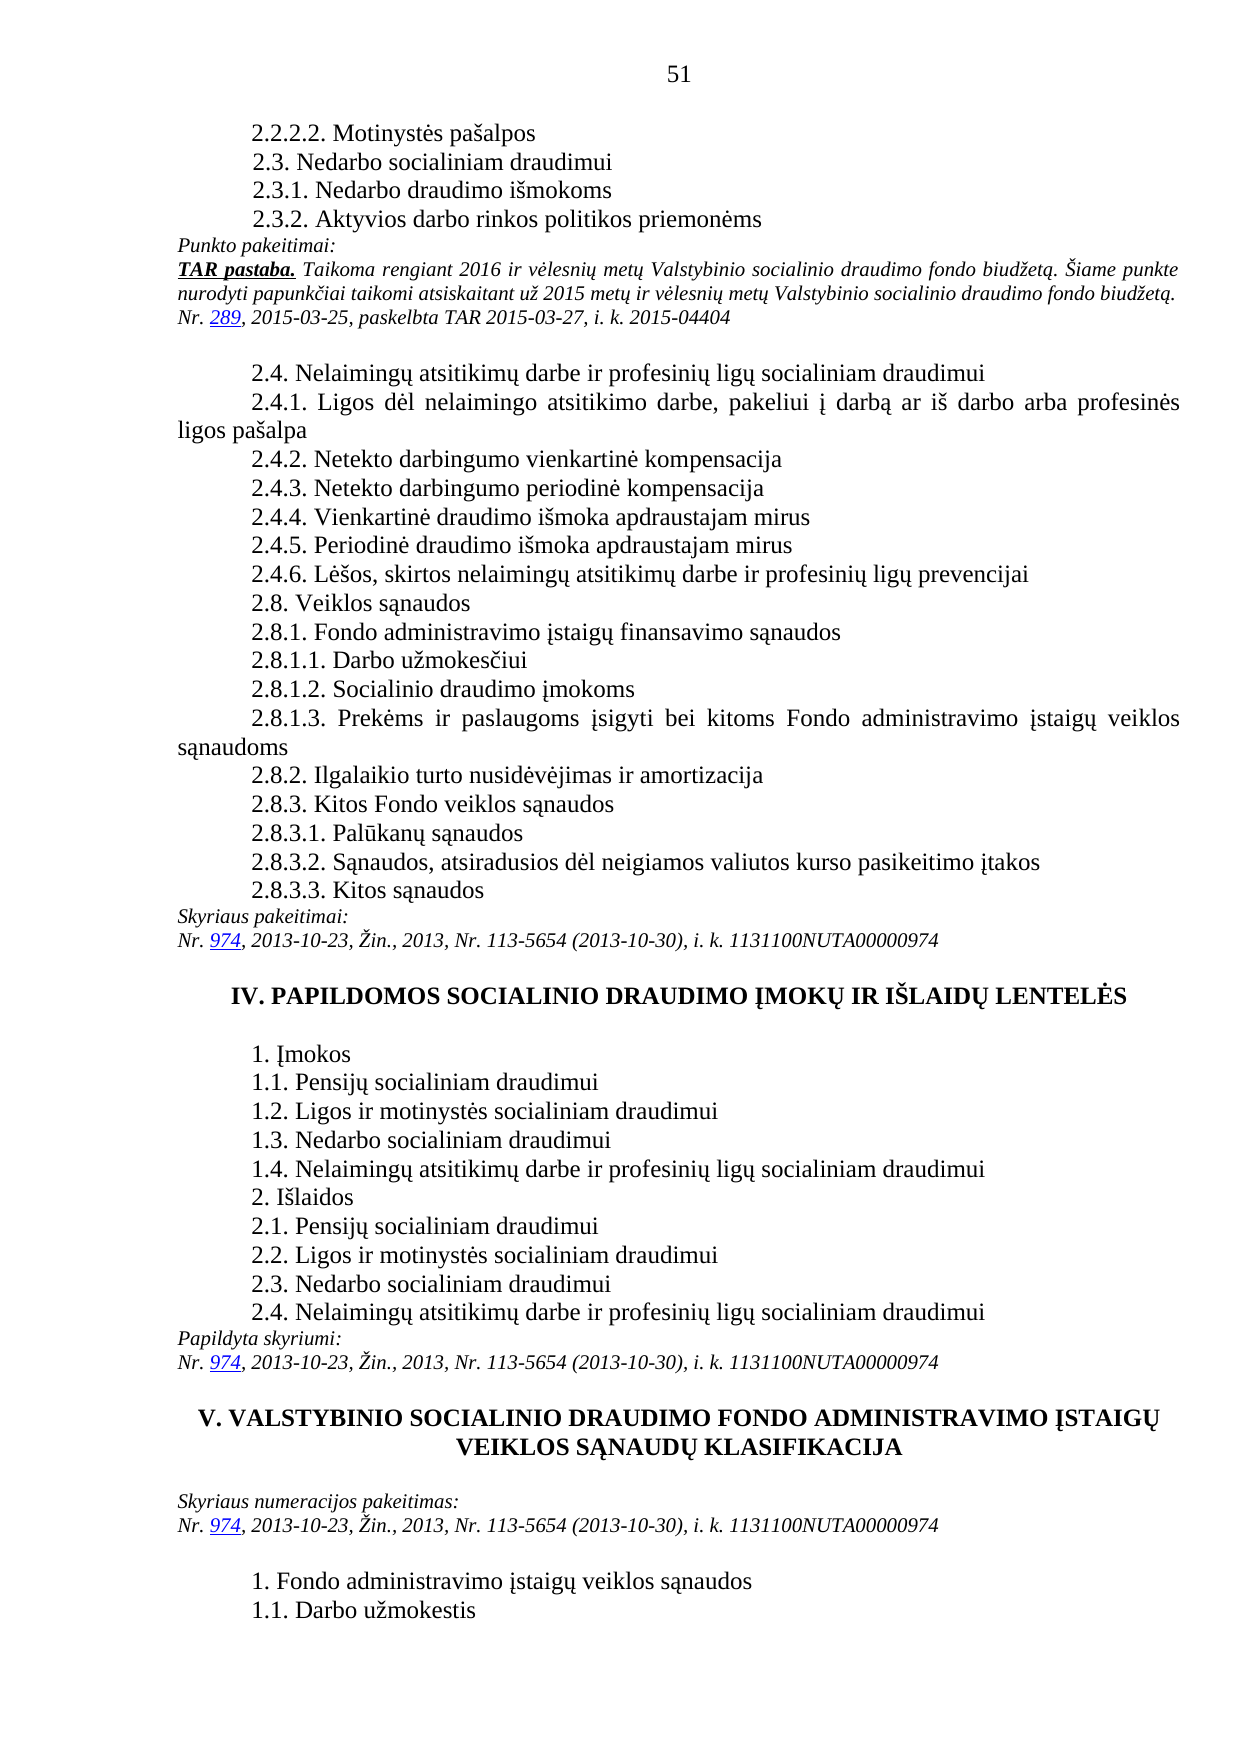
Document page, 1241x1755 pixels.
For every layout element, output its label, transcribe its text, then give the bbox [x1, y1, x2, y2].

text 2.4.5. Periodinė draudimo išmoka apdraustajam mirus [177, 531, 1181, 559]
text 1. Įmokos [177, 1039, 1181, 1067]
text V. VALSTYBINIO SOCIALINIO DRAUDIMO FONDO ADMINISTRAVIMO ĮSTAIGŲ VEIKLOS SĄNAUDŲ KLASIFIKACIJA [177, 1403, 1181, 1461]
text 2.4.3. Netekto darbingumo periodinė kompensacija [177, 473, 1181, 502]
text 1. Fondo administravimo įstaigų veiklos sąnaudos [177, 1566, 1181, 1595]
text 2.3.2. Aktyvios darbo rinkos politikos priemonėms [177, 204, 1181, 233]
text 1.1. Darbo užmokestis [177, 1595, 1181, 1624]
text 2.3.1. Nedarbo draudimo išmokoms [177, 176, 1181, 204]
text 2.8.1.2. Socialinio draudimo įmokoms [177, 674, 1181, 703]
text 2.8.1.3. Prekėms ir paslaugoms įsigyti bei kitoms Fondo administravimo įstaigų veiklos sąnaudoms [177, 703, 1181, 761]
text 2.8.1.1. Darbo užmokesčiui [177, 646, 1181, 674]
text 2.8.1. Fondo administravimo įstaigų finansavimo sąnaudos [177, 617, 1181, 646]
text 2.4. Nelaimingų atsitikimų darbe ir profesinių ligų socialiniam draudimui [177, 358, 1181, 387]
text Nr. 974, 2013-10-23, Žin., 2013, Nr. 113-5654 (2013-10-30), i. k. 1131100NUTA00000974 [177, 928, 1181, 952]
text 2.4.4. Vienkartinė draudimo išmoka apdraustajam mirus [177, 502, 1181, 531]
text Nr. 974, 2013-10-23, Žin., 2013, Nr. 113-5654 (2013-10-30), i. k. 1131100NUTA00000974 [177, 1513, 1181, 1537]
text 2.3. Nedarbo socialiniam draudimui [177, 1269, 1181, 1297]
text Papildyta skyriumi: [177, 1326, 1181, 1350]
text 2.2. Ligos ir motinystės socialiniam draudimui [177, 1240, 1181, 1269]
text 2.8. Veiklos sąnaudos [177, 588, 1181, 617]
text 2.4. Nelaimingų atsitikimų darbe ir profesinių ligų socialiniam draudimui [177, 1297, 1181, 1326]
text Skyriaus pakeitimai: [177, 904, 1181, 928]
text 2.8.3. Kitos Fondo veiklos sąnaudos [177, 789, 1181, 818]
text 2.1. Pensijų socialiniam draudimui [177, 1211, 1181, 1240]
text 2.8.3.2. Sąnaudos, atsiradusios dėl neigiamos valiutos kurso pasikeitimo įtakos [177, 847, 1181, 876]
text Nr. 974, 2013-10-23, Žin., 2013, Nr. 113-5654 (2013-10-30), i. k. 1131100NUTA00000974 [177, 1350, 1181, 1374]
text 2. Išlaidos [177, 1182, 1181, 1211]
text Skyriaus numeracijos pakeitimas: [177, 1489, 1181, 1513]
text 2.4.6. Lėšos, skirtos nelaimingų atsitikimų darbe ir profesinių ligų prevencijai [177, 559, 1181, 588]
text 2.8.2. Ilgalaikio turto nusidėvėjimas ir amortizacija [177, 761, 1181, 789]
text 1.1. Pensijų socialiniam draudimui [177, 1067, 1181, 1096]
text 2.4.2. Netekto darbingumo vienkartinė kompensacija [177, 444, 1181, 473]
text 2.8.3.3. Kitos sąnaudos [177, 876, 1181, 904]
text 2.2.2.2. Motinystės pašalpos [177, 118, 1181, 147]
text 1.3. Nedarbo socialiniam draudimui [177, 1125, 1181, 1154]
text Punkto pakeitimai: [177, 233, 1181, 257]
text TAR pastaba. Taikoma rengiant 2016 ir vėlesnių metų Valstybinio socialinio draudimo fondo biudžetą. Šiame punkte nurodyti papunkčiai taikomi atsiskaitant už 2015 metų ir vėlesnių metų Valstybinio socialinio draudimo fondo biudžetą. [177, 257, 1181, 305]
text 2.3. Nedarbo socialiniam draudimui [177, 147, 1181, 176]
text 2.8.3.1. Palūkanų sąnaudos [177, 818, 1181, 847]
text 1.2. Ligos ir motinystės socialiniam draudimui [177, 1096, 1181, 1125]
text 1.4. Nelaimingų atsitikimų darbe ir profesinių ligų socialiniam draudimui [177, 1154, 1181, 1182]
text IV. PAPILDOMOS SOCIALINIO DRAUDIMO ĮMOKŲ IR IŠLAIDŲ LENTELĖS [177, 981, 1181, 1010]
text 2.4.1. Ligos dėl nelaimingo atsitikimo darbe, pakeliui į darbą ar iš darbo arba profesinės ligos pašalpa [177, 387, 1181, 444]
text Nr. 289, 2015-03-25, paskelbta TAR 2015-03-27, i. k. 2015-04404 [177, 305, 1181, 329]
